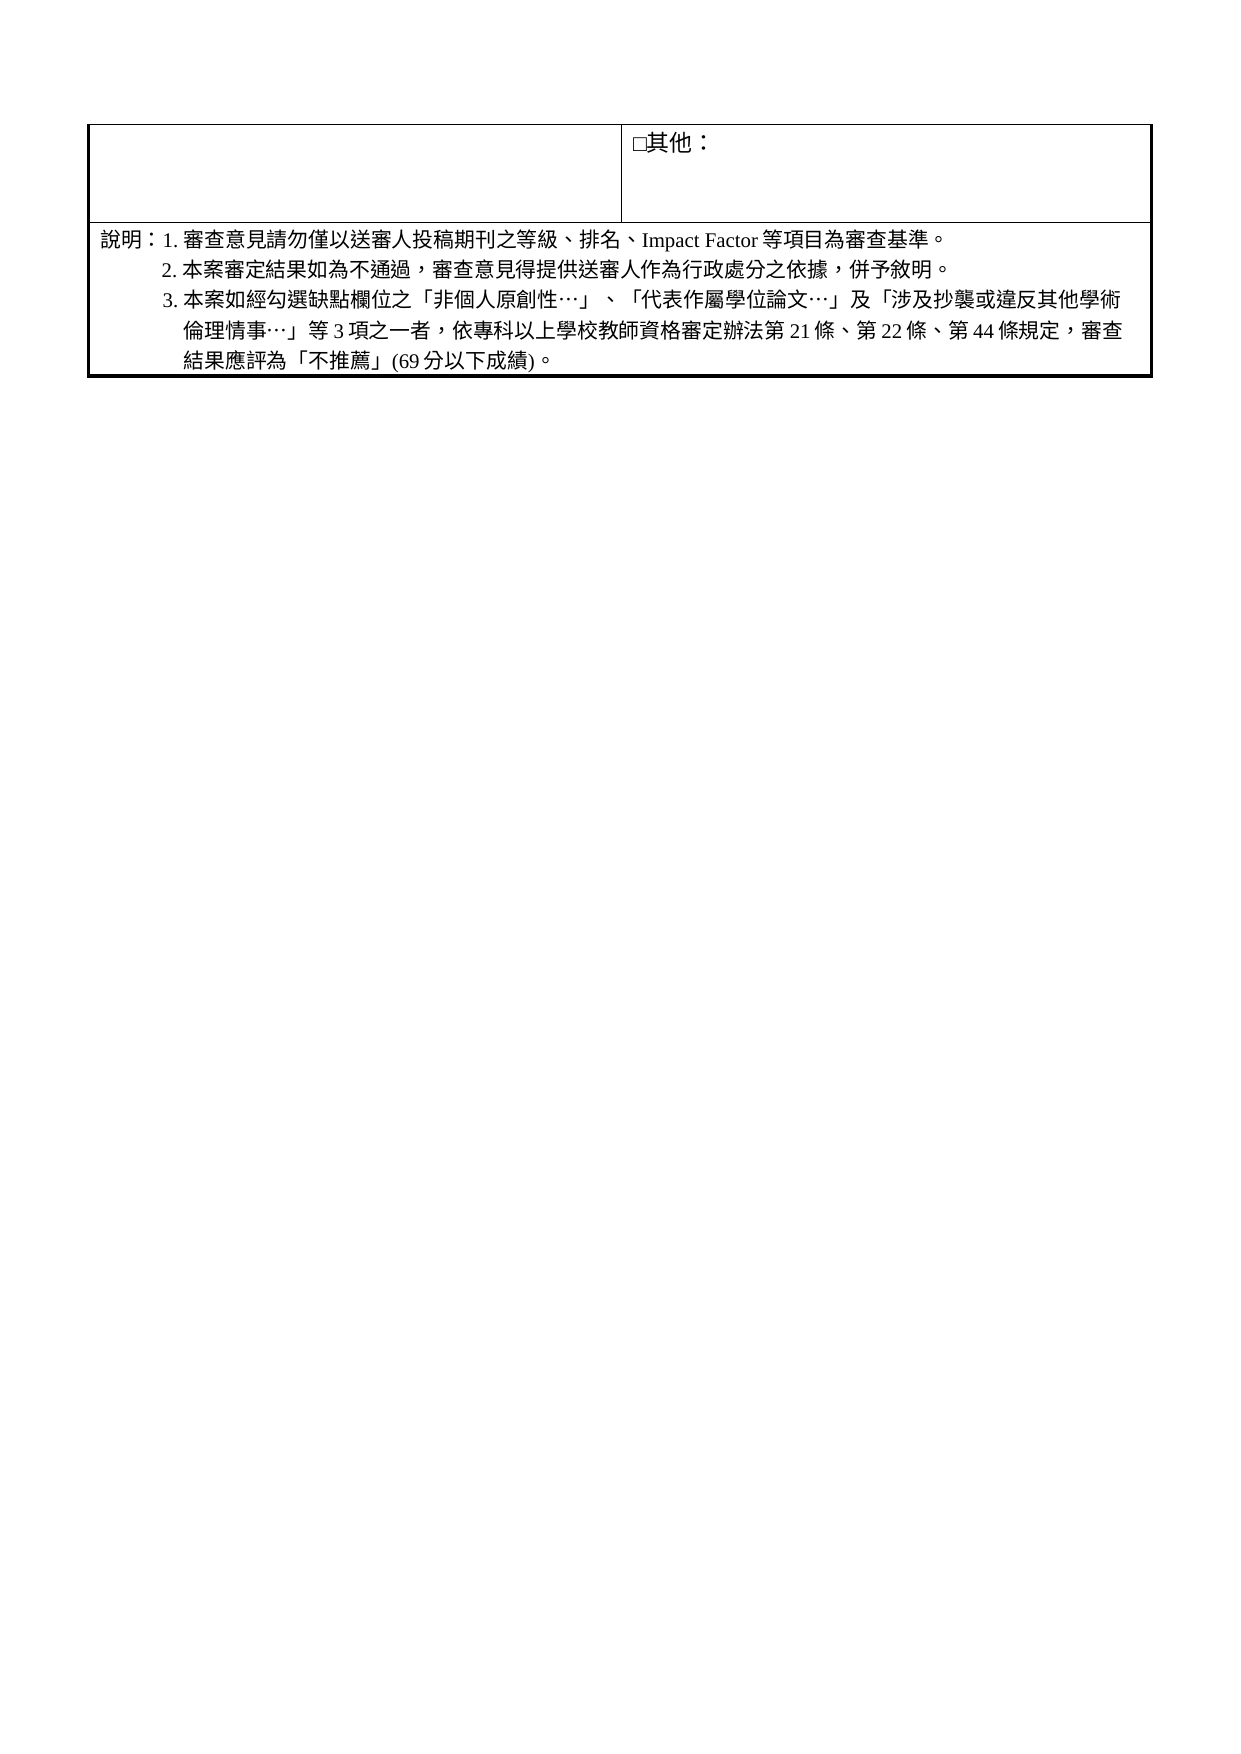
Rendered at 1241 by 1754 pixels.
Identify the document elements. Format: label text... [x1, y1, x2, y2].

table_cell 說明：1. 審查意見請勿僅以送審人投稿期刊之等級、排名、Impact Factor等項目為審查基準。 2. 本案審定結果如為不通過，審查意見得提供送審人作為行政處分之依據，併予敘明。 3. 本案如經勾選缺點欄位之「非個人原創性…」、「代表作屬學位論文…」及「涉及抄襲或違反其他學術倫理情事…」等3項之一者，依專科以上學校教師資格審定辦法第21條、第22條、第44條規定，審查結果應評為「不推薦」(69分以下成績)。 [90, 223, 1150, 374]
table_cell [90, 125, 621, 222]
table_cell □其他： [622, 125, 1150, 222]
